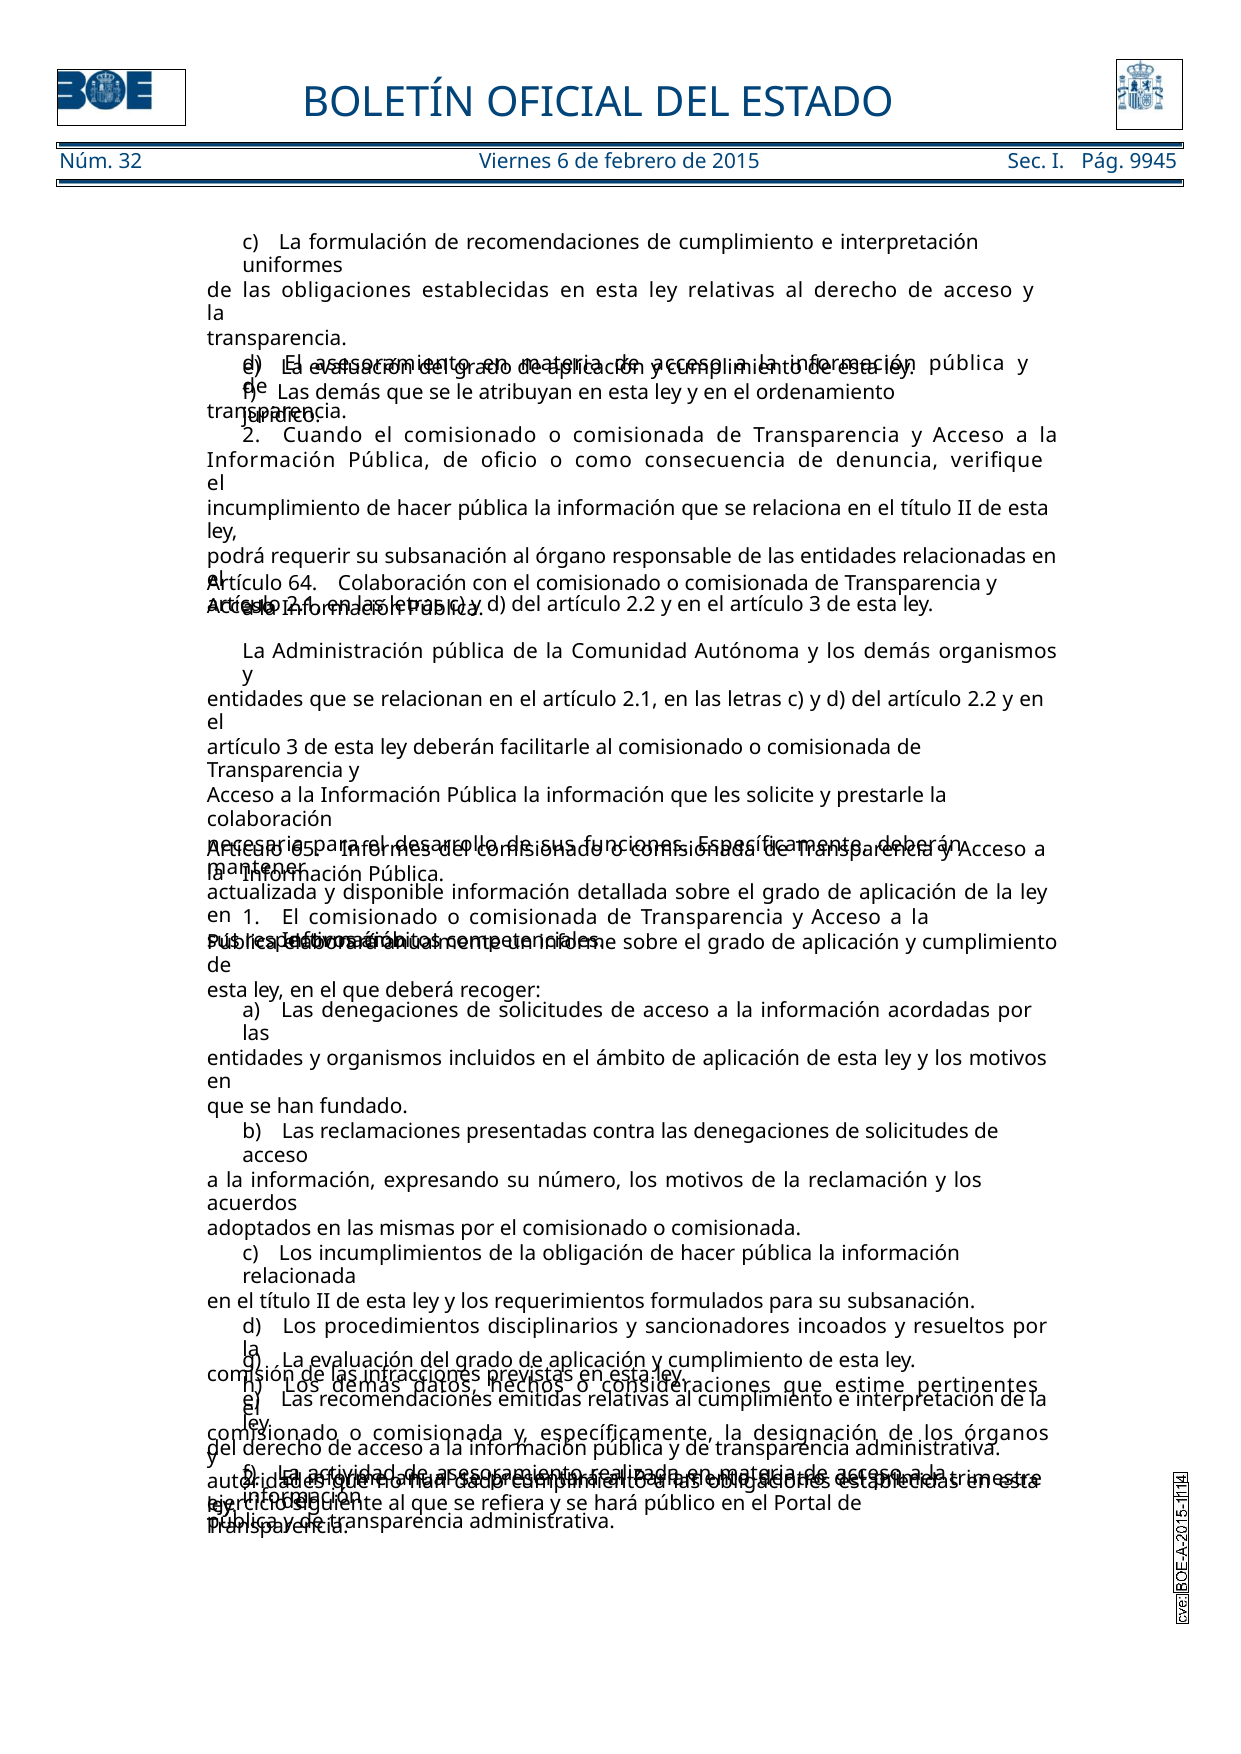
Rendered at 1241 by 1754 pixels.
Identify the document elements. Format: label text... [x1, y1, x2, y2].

text f) Las demás que se le atribuyan en esta ley y en el ordenamiento jurídico. [242, 381, 970, 423]
text a la información, expresando su número, los motivos de la reclamación y los acuerdos [207, 1168, 1059, 1215]
text Viernes 6 de febrero de 2015 [479, 150, 786, 173]
picture [1177, 1595, 1188, 1623]
text 2 [242, 423, 254, 447]
text podrá requerir su subsanación al órgano responsable de las entidades relacionadas en el [207, 545, 1058, 572]
text 1 [242, 906, 254, 929]
text comisionado o comisionada y, específicamente, la designación de los órganos y [207, 1422, 1058, 1468]
text Información Pública, de oficio o como consecuencia de denuncia, verifique el [207, 448, 1058, 495]
text transparencia. [207, 400, 242, 423]
text esta ley, en el que deberá recoger: [207, 979, 1058, 1002]
text Sec. I. Pág. 9945 [1007, 150, 1206, 173]
text Acceso a la Información Pública la información que les solicite y prestarle la colaboración [207, 784, 1058, 831]
text . [254, 1466, 281, 1490]
picture [58, 70, 185, 125]
text d) El asesoramiento en materia de acceso a la información pública y de [242, 352, 1058, 398]
text . [254, 906, 282, 929]
picture [57, 143, 1183, 148]
text necesaria para el desarrollo de sus funciones. Específicamente, deberán mantener [207, 833, 1058, 838]
text transparencia. [970, 400, 1058, 423]
text a la Información Pública. [242, 597, 495, 620]
text c) La formulación de recomendaciones de cumplimiento e interpretación uniformes [242, 231, 1058, 277]
text . [254, 423, 283, 447]
text g) La evaluación del grado de aplicación y cumplimiento de esta ley. [242, 1349, 1058, 1372]
text entidades que se relacionan en el artículo 2.1, en las letras c) y d) del artículo 2.2 y en el [207, 688, 1058, 734]
text actualizada y disponible información detallada sobre el grado de aplicación de la ley en [207, 885, 1058, 927]
text entidades y organismos incluidos en el ámbito de aplicación de esta ley y los motivos en [207, 1047, 1059, 1093]
text de las obligaciones establecidas en esta ley relativas al derecho de acceso y la [207, 279, 1058, 325]
text que se han fundado. [207, 1095, 1059, 1118]
text BOLETÍN OFICIAL DEL ESTADO [302, 79, 963, 126]
text c) Los incumplimientos de la obligación de hacer pública la información relacionada [242, 1242, 1059, 1288]
text adoptados en las mismas por el comisionado o comisionada. [207, 1217, 1059, 1240]
text en el título II de esta ley y los requerimientos formulados para su subsanación. [207, 1290, 1059, 1313]
text b) Las reclamaciones presentadas contra las denegaciones de solicitudes de acceso [242, 1120, 1059, 1167]
text El informe anual se presentará al Parlamento dentro del primer trimestre del [281, 1466, 1058, 1513]
text Pública elaborará anualmente un informe sobre el grado de aplicación y cumplimiento de [207, 931, 1058, 977]
text incumplimiento de hacer pública la información que se relaciona en el título II de esta ley, [207, 497, 1058, 543]
text Información Pública. [242, 863, 456, 887]
text 2 [242, 1466, 254, 1490]
text Artículo 64. Colaboración con el comisionado o comisionada de Transparencia y Acceso [207, 572, 1058, 618]
text pública y de transparencia administrativa. [999, 1509, 1059, 1533]
text El comisionado o comisionada de Transparencia y Acceso a la Información [282, 906, 1058, 931]
picture [1117, 60, 1182, 129]
text h) Los demás datos, hechos o consideraciones que estime pertinentes el [242, 1374, 1058, 1420]
text e) La evaluación del grado de aplicación y cumplimiento de esta ley. [242, 356, 970, 379]
text d) Los procedimientos disciplinarios y sancionadores incoados y resueltos por la [242, 1315, 1059, 1361]
picture [1174, 1497, 1188, 1592]
picture [57, 180, 1183, 186]
text La Administración pública de la Comunidad Autónoma y los demás organismos y [242, 640, 1058, 686]
text ejercicio siguiente al que se refiera y se hará público en el Portal de Transparencia. [207, 1491, 999, 1538]
text Núm. 32 [59, 150, 165, 173]
text transparencia. [207, 327, 1058, 350]
picture [1174, 1483, 1188, 1496]
picture [1174, 1473, 1187, 1482]
text artículo 3 de esta ley deberán facilitarle al comisionado o comisionada de Transparencia y [207, 736, 1058, 783]
text a) Las denegaciones de solicitudes de acceso a la información acordadas por las [242, 999, 1059, 1045]
text Cuando el comisionado o comisionada de Transparencia y Acceso a la [283, 423, 1059, 447]
text Artículo 65. Informes del comisionado o comisionada de Transparencia y Acceso a la [207, 838, 1058, 885]
